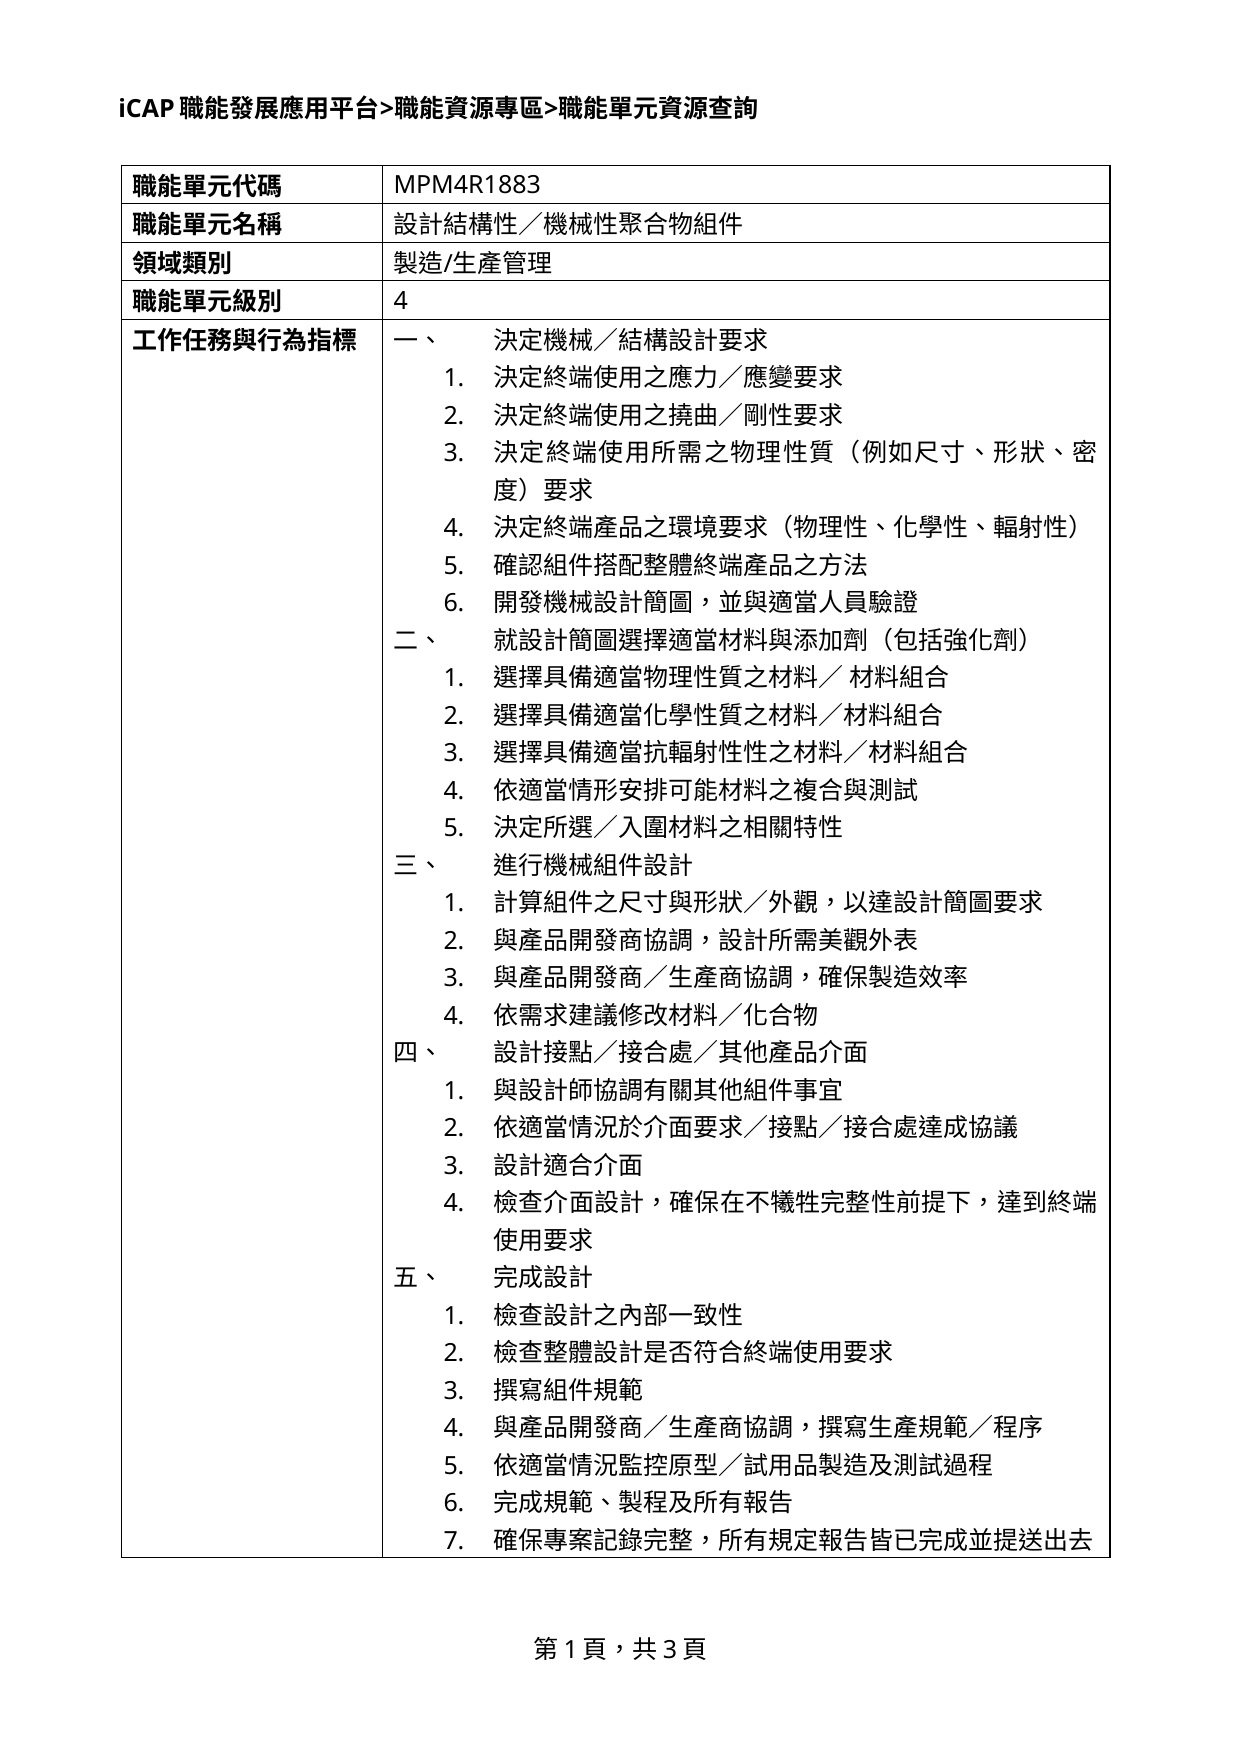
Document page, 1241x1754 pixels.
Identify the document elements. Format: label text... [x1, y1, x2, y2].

table_cell 4 [383, 281, 1109, 319]
table_cell 領域類別 [122, 243, 382, 280]
table_cell 決定機械／結構設計要求 決定終端使用之應力／應變要求 決定終端使用之撓曲／剛性要求 決定終端使用所需之物理性質（例如尺寸、形狀、密度）要求 決定終端產品之環境要求（物理性、化學性、輻射性） 確認組件搭配整體終端產品之方法 開發機械設計簡圖，並與適當人員驗證 就設計簡圖選擇適當材料與添加劑（包括強化劑） 選擇具備適當物理性質之材料／ 材料組合 選擇具備適當化學性質之材料／材料組合 選擇具備適當抗輻射性性之材料／材料組合 依適當情形安排可能材料之複合與測試 決定所選／入圍材料之相關特性 進行機械組件設計 計算組件之尺寸與形狀／外觀，以達設計簡圖要求 與產品開發商協調，設計所需美觀外表 與產品開發商／生產商協調，確保製造效率 依需求建議修改材料／化合物 設計接點／接合處／其他產品介面 與設計師協調有關其他組件事宜 依適當情況於介面要求／接點／接合處達成協議 設計適合介面 檢查介面設計，確保在不犧牲完整性前提下，達到終端使用要求 完成設計 檢查設計之內部一致性 檢查整體設計是否符合終端使用要求 撰寫組件規範 與產品開發商／生產商協調，撰寫生產規範／程序 依適當情況監控原型／試用品製造及測試過程 完成規範、製程及所有報告 確保專案記錄完整，所有規定報告皆已完成並提送出去 根據公司程序將記錄歸檔 [383, 320, 1109, 1557]
table_cell 工作任務與行為指標 [122, 320, 382, 1557]
table_cell 職能單元級別 [122, 281, 382, 319]
table_header 職能單元代碼 [122, 166, 382, 203]
table_cell 設計結構性／機械性聚合物組件 [383, 204, 1109, 242]
table_cell 製造/生產管理 [383, 243, 1109, 280]
table_cell 職能單元名稱 [122, 204, 382, 242]
table_header MPM4R1883 [383, 166, 1109, 203]
